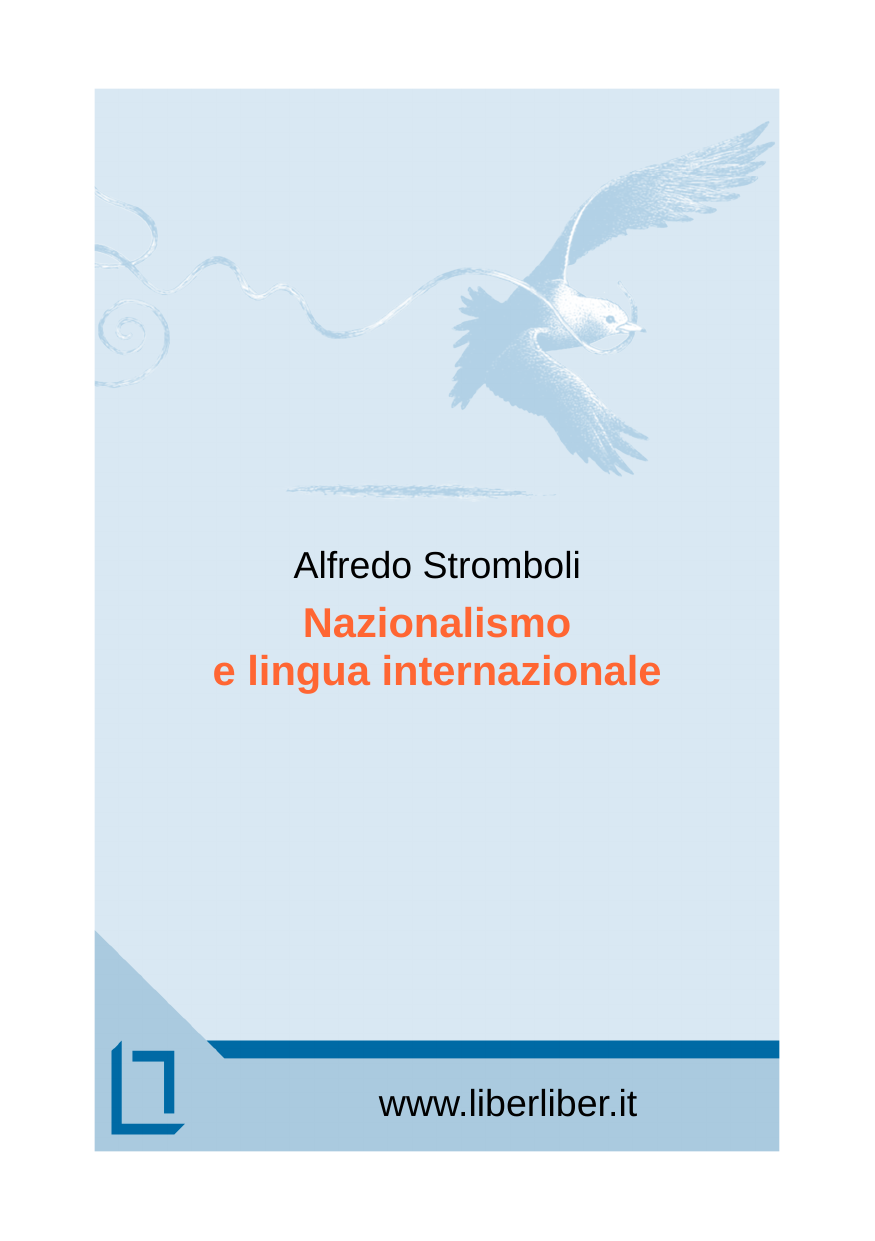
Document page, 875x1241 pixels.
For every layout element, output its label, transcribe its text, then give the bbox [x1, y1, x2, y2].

text Nazionalismo e lingua internazionale [94, 598, 779, 694]
text www.liberliber.it [331, 1081, 685, 1124]
picture [94, 88, 780, 1152]
text Alfredo Stromboli [94, 543, 779, 586]
